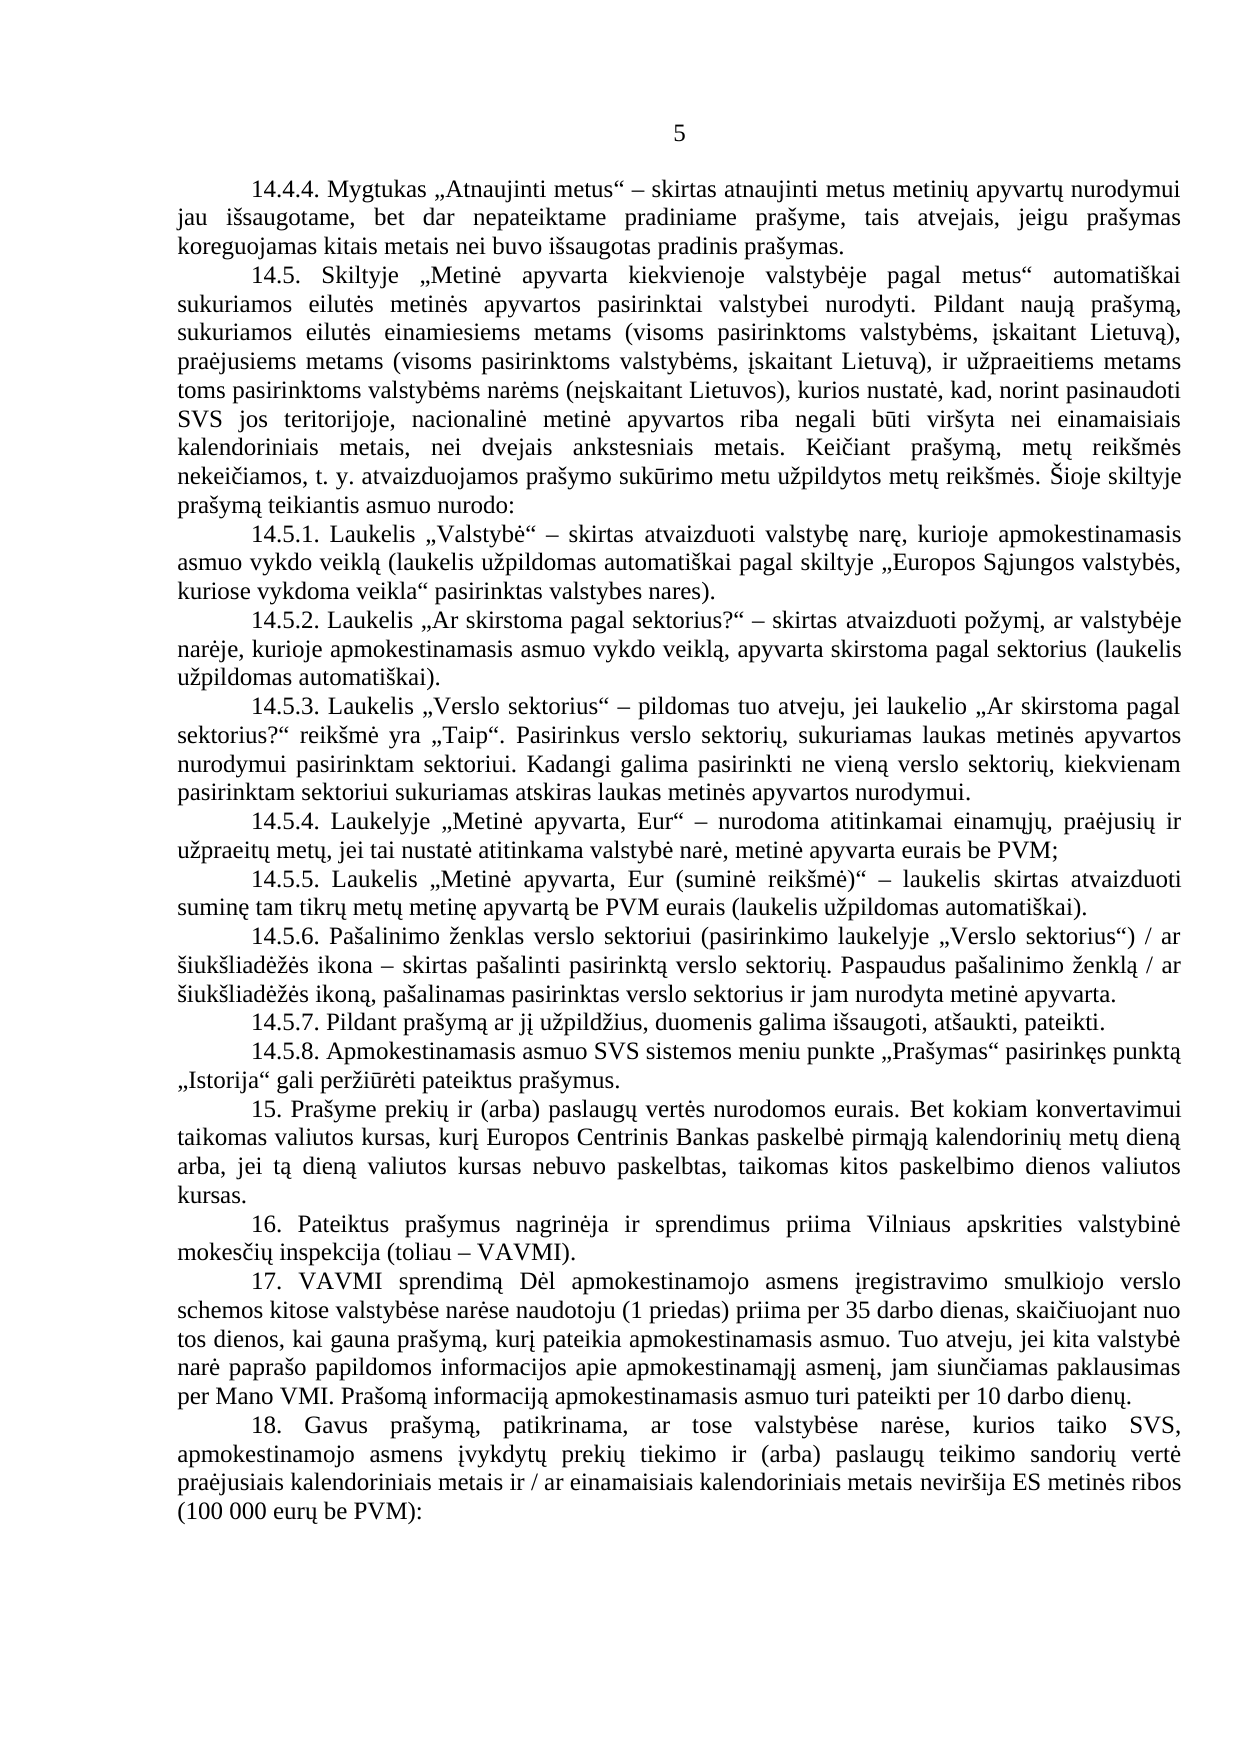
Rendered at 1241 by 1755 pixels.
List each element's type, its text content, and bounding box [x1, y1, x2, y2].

text 14.5.1. Laukelis „Valstybė“ – skirtas atvaizduoti valstybę narę, kurioje apmokestinamasis asmuo vykdo veiklą (laukelis užpildomas automatiškai pagal skiltyje „Europos Sąjungos valstybės, kuriose vykdoma veikla“ pasirinktas valstybes nares). [177, 519, 1182, 605]
text 14.5.3. Laukelis „Verslo sektorius“ – pildomas tuo atveju, jei laukelio „Ar skirstoma pagal sektorius?“ reikšmė yra „Taip“. Pasirinkus verslo sektorių, sukuriamas laukas metinės apyvartos nurodymui pasirinktam sektoriui. Kadangi galima pasirinkti ne vieną verslo sektorių, kiekvienam pasirinktam sektoriui sukuriamas atskiras laukas metinės apyvartos nurodymui. [177, 691, 1182, 806]
text 14.5.8. Apmokestinamasis asmuo SVS sistemos meniu punkte „Prašymas“ pasirinkęs punktą „Istorija“ gali peržiūrėti pateiktus prašymus. [177, 1036, 1182, 1094]
text 14.5.6. Pašalinimo ženklas verslo sektoriui (pasirinkimo laukelyje „Verslo sektorius“) / ar šiukšliadėžės ikona – skirtas pašalinti pasirinktą verslo sektorių. Paspaudus pašalinimo ženklą / ar šiukšliadėžės ikoną, pašalinamas pasirinktas verslo sektorius ir jam nurodyta metinė apyvarta. [177, 921, 1182, 1007]
text 14.5. Skiltyje „Metinė apyvarta kiekvienoje valstybėje pagal metus“ automatiškai sukuriamos eilutės metinės apyvartos pasirinktai valstybei nurodyti. Pildant naują prašymą, sukuriamos eilutės einamiesiems metams (visoms pasirinktoms valstybėms, įskaitant Lietuvą), praėjusiems metams (visoms pasirinktoms valstybėms, įskaitant Lietuvą), ir užpraeitiems metams toms pasirinktoms valstybėms narėms (neįskaitant Lietuvos), kurios nustatė, kad, norint pasinaudoti SVS jos teritorijoje, nacionalinė metinė apyvartos riba negali būti viršyta nei einamaisiais kalendoriniais metais, nei dvejais ankstesniais metais. Keičiant prašymą, metų reikšmės nekeičiamos, t. y. atvaizduojamos prašymo sukūrimo metu užpildytos metų reikšmės. Šioje skiltyje prašymą teikiantis asmuo nurodo: [177, 260, 1182, 519]
text 14.5.5. Laukelis „Metinė apyvarta, Eur (suminė reikšmė)“ – laukelis skirtas atvaizduoti suminę tam tikrų metų metinę apyvartą be PVM eurais (laukelis užpildomas automatiškai). [177, 864, 1182, 921]
text 16. Pateiktus prašymus nagrinėja ir sprendimus priima Vilniaus apskrities valstybinė mokesčių inspekcija (toliau – VAVMI). [177, 1209, 1182, 1266]
text 17. VAVMI sprendimą Dėl apmokestinamojo asmens įregistravimo smulkiojo verslo schemos kitose valstybėse narėse naudotoju (1 priedas) priima per 35 darbo dienas, skaičiuojant nuo tos dienos, kai gauna prašymą, kurį pateikia apmokestinamasis asmuo. Tuo atveju, jei kita valstybė narė paprašo papildomos informacijos apie apmokestinamąjį asmenį, jam siunčiamas paklausimas per Mano VMI. Prašomą informaciją apmokestinamasis asmuo turi pateikti per 10 darbo dienų. [177, 1266, 1182, 1410]
text 14.4.4. Mygtukas „Atnaujinti metus“ – skirtas atnaujinti metus metinių apyvartų nurodymui jau išsaugotame, bet dar nepateiktame pradiniame prašyme, tais atvejais, jeigu prašymas koreguojamas kitais metais nei buvo išsaugotas pradinis prašymas. [177, 174, 1182, 260]
text 14.5.2. Laukelis „Ar skirstoma pagal sektorius?“ – skirtas atvaizduoti požymį, ar valstybėje narėje, kurioje apmokestinamasis asmuo vykdo veiklą, apyvarta skirstoma pagal sektorius (laukelis užpildomas automatiškai). [177, 605, 1182, 691]
text 14.5.7. Pildant prašymą ar jį užpildžius, duomenis galima išsaugoti, atšaukti, pateikti. [177, 1007, 1182, 1036]
text 14.5.4. Laukelyje „Metinė apyvarta, Eur“ – nurodoma atitinkamai einamųjų, praėjusių ir užpraeitų metų, jei tai nustatė atitinkama valstybė narė, metinė apyvarta eurais be PVM; [177, 806, 1182, 864]
text 15. Prašyme prekių ir (arba) paslaugų vertės nurodomos eurais. Bet kokiam konvertavimui taikomas valiutos kursas, kurį Europos Centrinis Bankas paskelbė pirmąją kalendorinių metų dieną arba, jei tą dieną valiutos kursas nebuvo paskelbtas, taikomas kitos paskelbimo dienos valiutos kursas. [177, 1094, 1182, 1209]
text 18. Gavus prašymą, patikrinama, ar tose valstybėse narėse, kurios taiko SVS, apmokestinamojo asmens įvykdytų prekių tiekimo ir (arba) paslaugų teikimo sandorių vertė praėjusiais kalendoriniais metais ir / ar einamaisiais kalendoriniais metais neviršija ES metinės ribos (100 000 eurų be PVM): [177, 1410, 1182, 1525]
